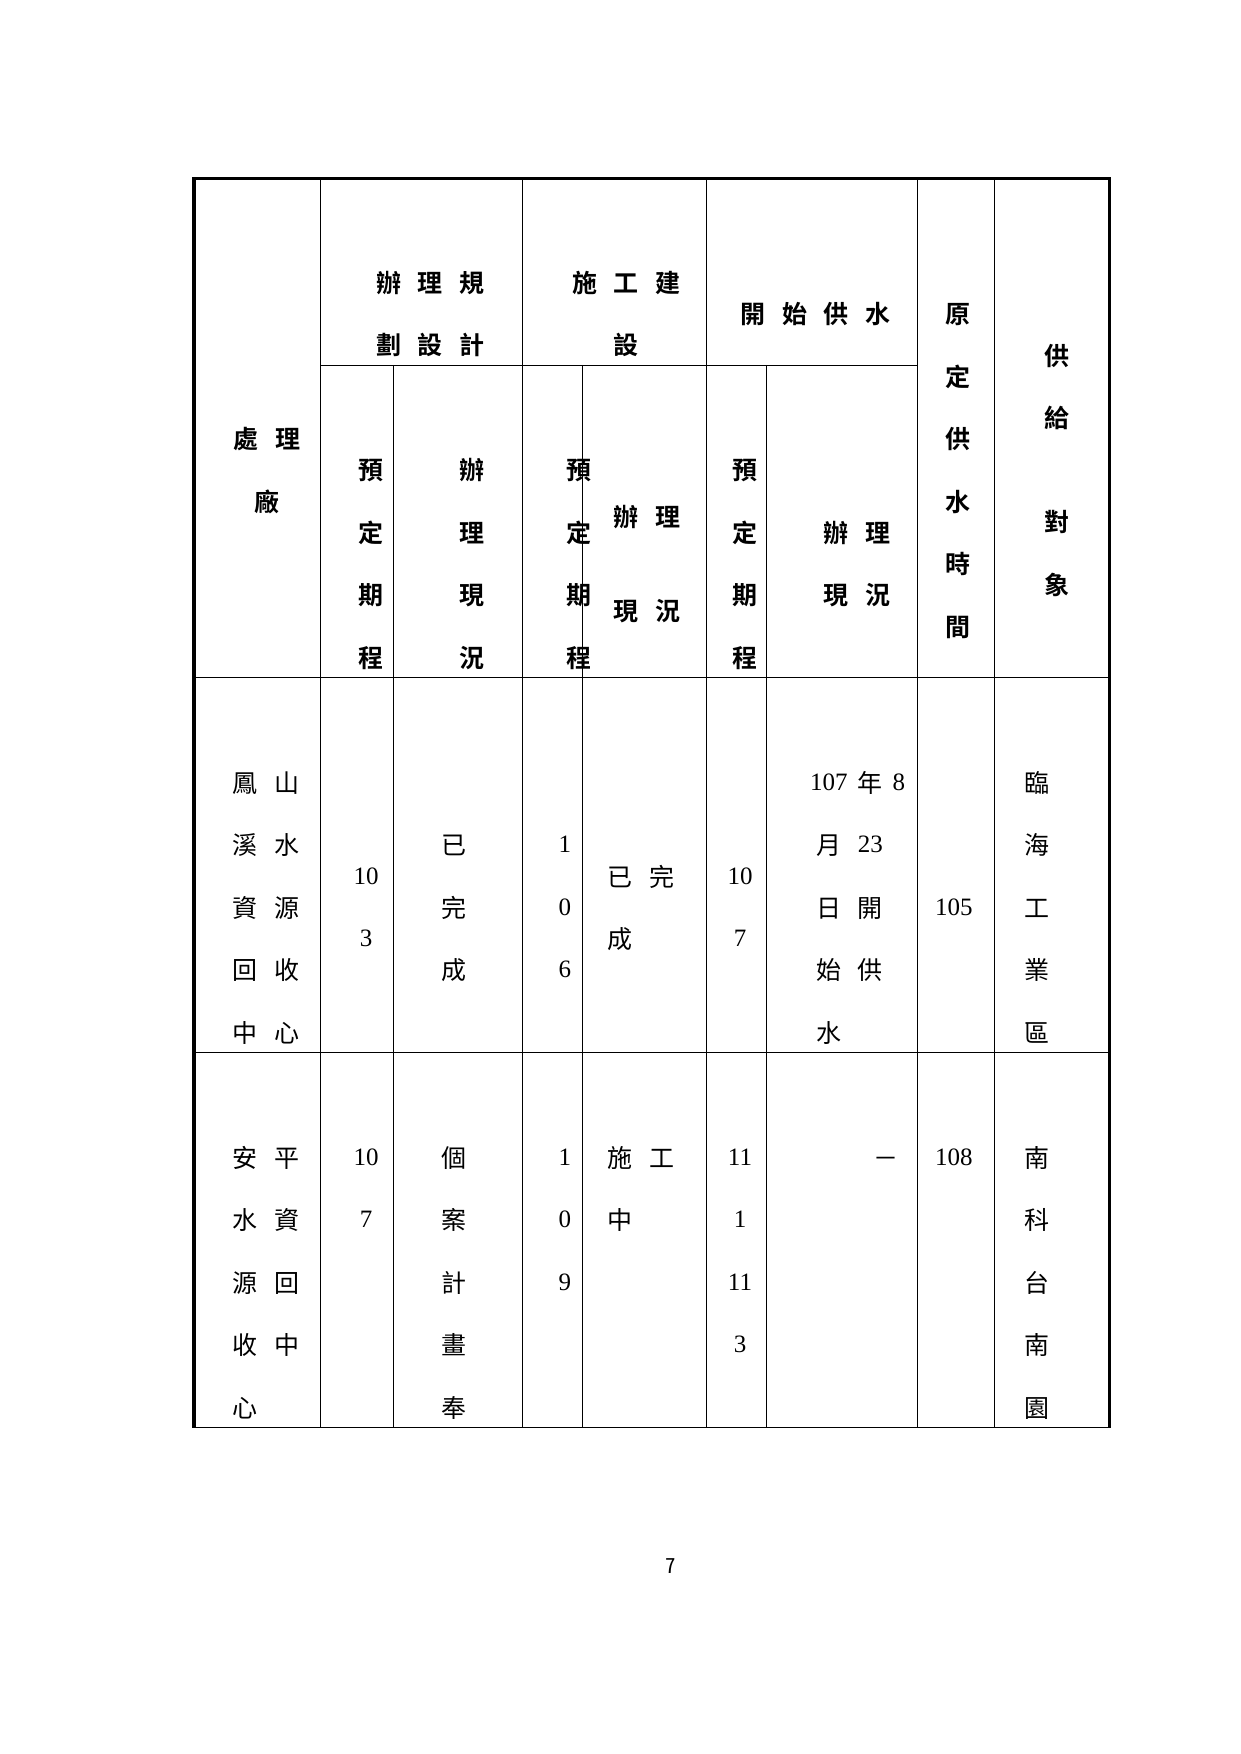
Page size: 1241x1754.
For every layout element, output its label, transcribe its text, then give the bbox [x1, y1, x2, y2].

table_cell 109 [523, 1053, 582, 1427]
table_cell 107 [707, 678, 766, 1052]
table_cell 安平水資源回收中心 [196, 1053, 320, 1427]
table_cell 預定期程 [321, 366, 393, 677]
table_cell 辦理現況 [767, 366, 917, 677]
table_header 供給 對象 [995, 180, 1108, 677]
table_cell 106 [523, 678, 582, 1052]
table_header 處理廠 [196, 180, 320, 677]
table_cell 105 [918, 678, 994, 1052]
table_cell 108 [918, 1053, 994, 1427]
table_cell 臨海工業區 [995, 678, 1108, 1052]
table_cell 已完成 [394, 678, 522, 1052]
table_cell 南科台南園 [995, 1053, 1108, 1427]
table_header 辦理規劃設計 [321, 180, 522, 365]
table_cell 107年8月23日開始供水 [767, 678, 917, 1052]
table_cell 111 113 [707, 1053, 766, 1427]
table_cell 107 [321, 1053, 393, 1427]
table_cell 辦理 現況 [394, 366, 522, 677]
table_cell 施工中 [583, 1053, 706, 1427]
table_cell － [767, 1053, 917, 1427]
table_header 原定供水時間 [918, 180, 994, 677]
table_cell 鳳山溪水資源回收中心 [196, 678, 320, 1052]
table_header 開始供水 [707, 180, 917, 365]
table_cell 預定期程 [523, 366, 582, 677]
table_cell 辦理 現況 [583, 366, 706, 677]
table_header 施工建設 [523, 180, 706, 365]
table_cell 已完成 [583, 678, 706, 1052]
table_cell 103 [321, 678, 393, 1052]
table_cell 預定期程 [707, 366, 766, 677]
table_cell 個案計畫奉 [394, 1053, 522, 1427]
